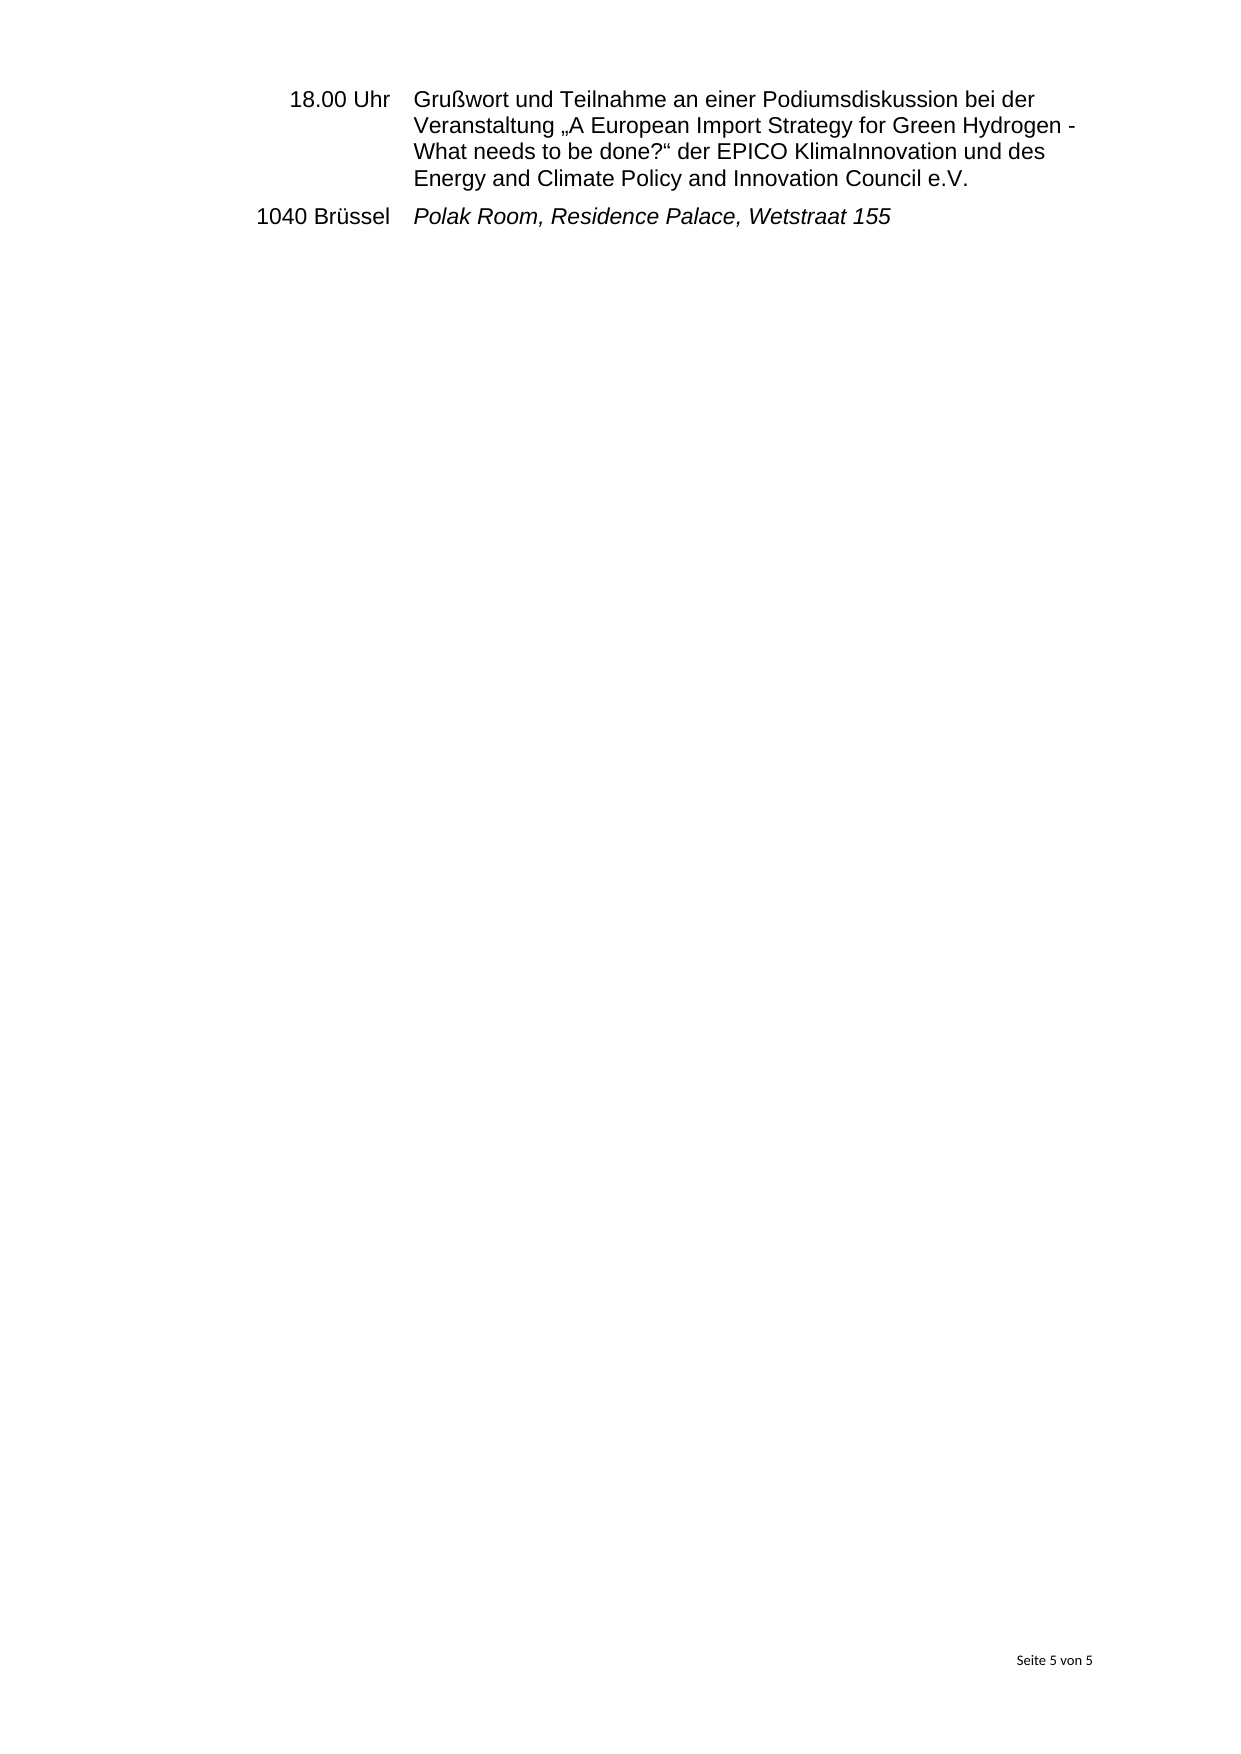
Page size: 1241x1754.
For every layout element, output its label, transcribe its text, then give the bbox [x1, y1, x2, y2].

table_cell Polak Room, Residence Palace, Wetstraat 155 [402, 191, 1104, 229]
table_cell Grußwort und Teilnahme an einer Podiumsdiskussion bei der Veranstaltung „A European Import Strategy for Green Hydrogen - What needs to be done?“ der EPICO KlimaInnovation und des Energy and Climate Policy and Innovation Council e.V. [402, 74, 1104, 191]
table_cell 1040 Brüssel [159, 191, 402, 229]
table_cell 18.00 Uhr [159, 74, 402, 191]
